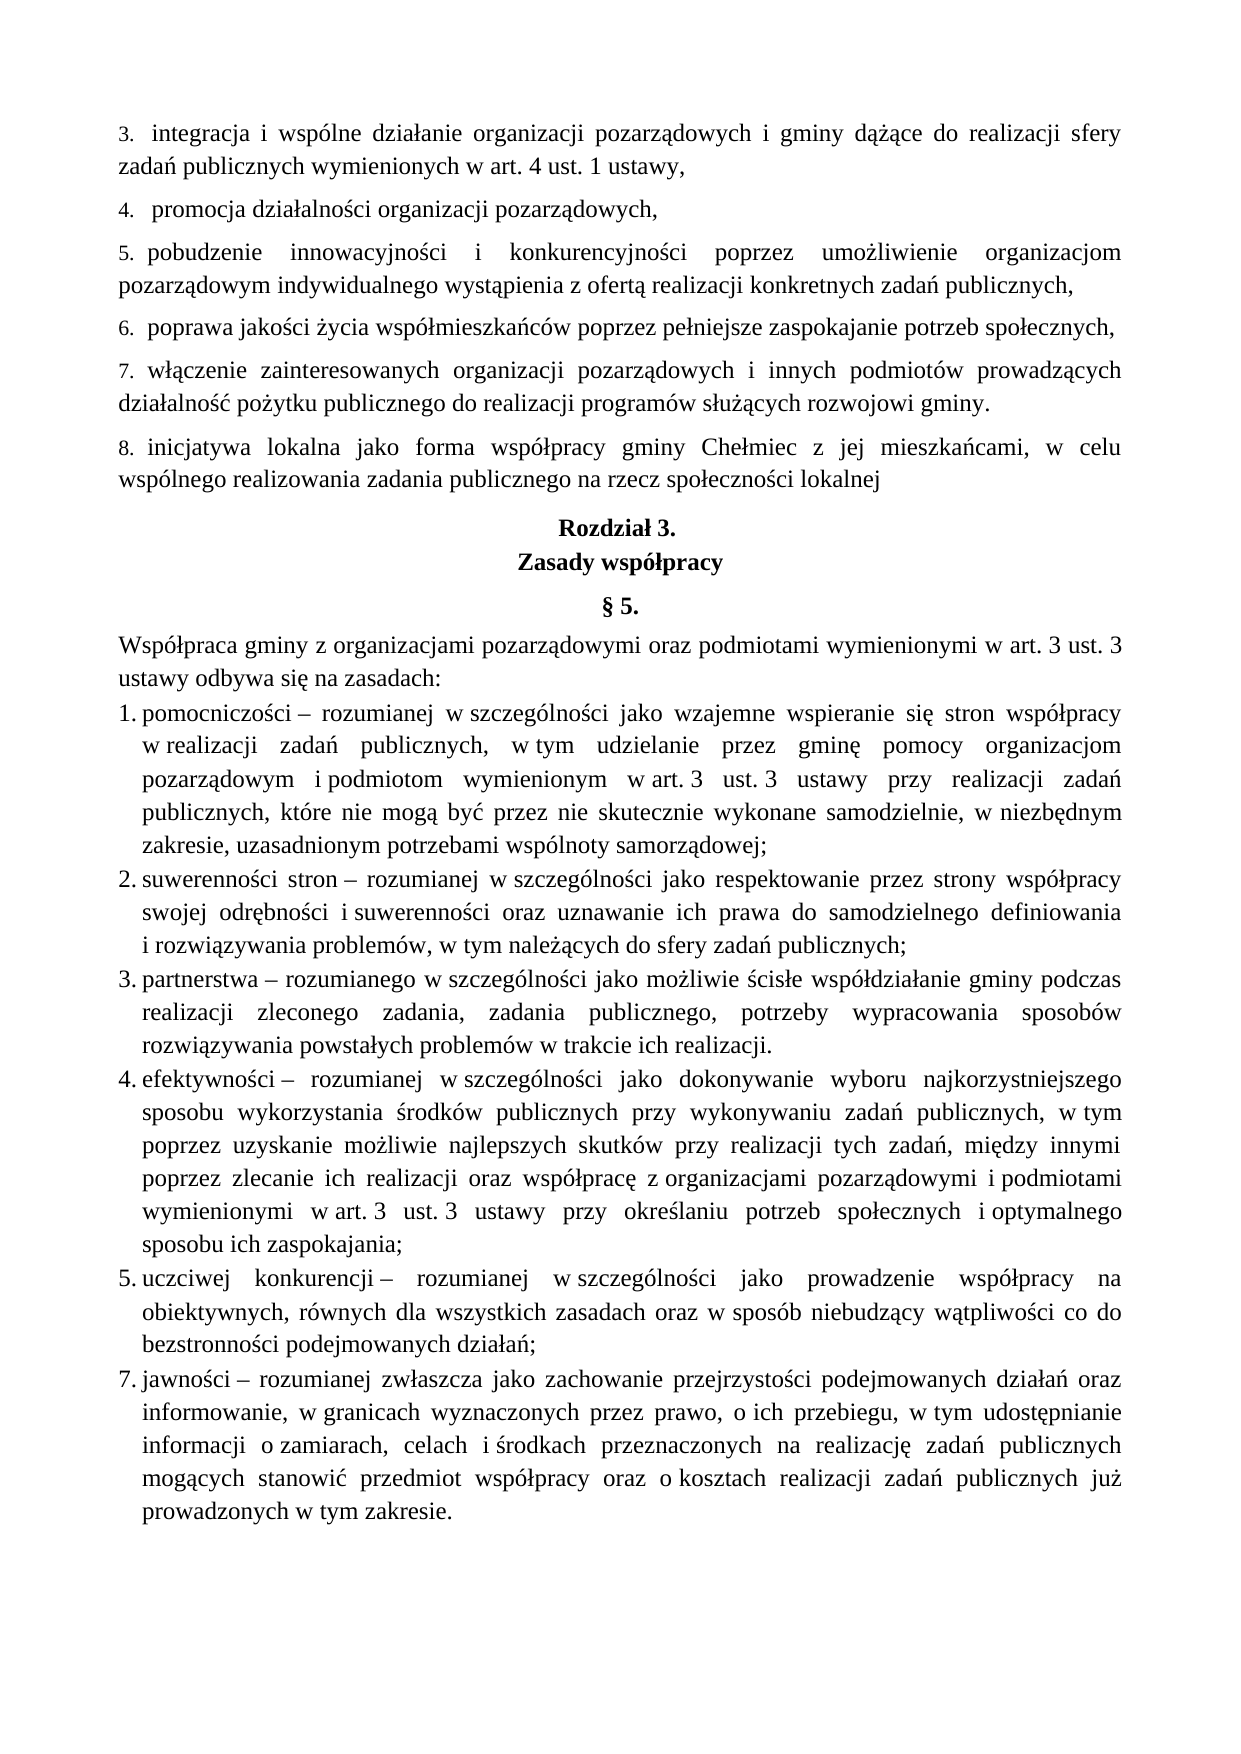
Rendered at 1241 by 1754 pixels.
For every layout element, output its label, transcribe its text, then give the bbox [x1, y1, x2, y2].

list inicjatywa lokalna jako forma współpracy gminy Chełmiec z jej mieszkańcami, w celu wspólnego realizowania zadania publicznego na rzecz społeczności lokalnej [118, 432, 1122, 493]
text 4. efektywności – rozumianej w szczególności jako dokonywanie wyboru najkorzystniejszego sposobu wykorzystania środków publicznych przy wykonywaniu zadań publicznych, w tym poprzez uzyskanie możliwie najlepszych skutków przy realizacji tych zadań, między innymi poprzez zlecanie ich realizacji oraz współpracę z organizacjami pozarządowymi i podmiotami wymienionymi w art. 3 ust. 3 ustawy przy określaniu potrzeb społecznych i optymalnego sposobu ich zaspokajania; [118, 1064, 1122, 1258]
text 7. jawności – rozumianej zwłaszcza jako zachowanie przejrzystości podejmowanych działań oraz informowanie, w granicach wyznaczonych przez prawo, o ich przebiegu, w tym udostępnianie informacji o zamiarach, celach i środkach przeznaczonych na realizację zadań publicznych mogących stanowić przedmiot współpracy oraz o kosztach realizacji zadań publicznych już prowadzonych w tym zakresie. [118, 1364, 1122, 1524]
text § 5. [118, 591, 1122, 620]
text 2. suwerenności stron – rozumianej w szczególności jako respektowanie przez strony współpracy swojej odrębności i suwerenności oraz uznawanie ich prawa do samodzielnego definiowania i rozwiązywania problemów, w tym należących do sfery zadań publicznych; [118, 864, 1122, 959]
text 1. pomocniczości – rozumianej w szczególności jako wzajemne wspieranie się stron współpracy w realizacji zadań publicznych, w tym udzielanie przez gminę pomocy organizacjom pozarządowym i podmiotom wymienionym w art. 3 ust. 3 ustawy przy realizacji zadań publicznych, które nie mogą być przez nie skutecznie wykonane samodzielnie, w niezbędnym zakresie, uzasadnionym potrzebami wspólnoty samorządowej; [118, 698, 1122, 858]
list pobudzenie innowacyjności i konkurencyjności poprzez umożliwienie organizacjom pozarządowym indywidualnego wystąpienia z ofertą realizacji konkretnych zadań publicznych, [118, 237, 1122, 298]
list promocja działalności organizacji pozarządowych, [118, 194, 1122, 223]
text Rozdział 3. Zasady współpracy [118, 513, 1122, 575]
list poprawa jakości życia współmieszkańców poprzez pełniejsze zaspokajanie potrzeb społecznych, [118, 312, 1122, 341]
text Współpraca gminy z organizacjami pozarządowymi oraz podmiotami wymienionymi w art. 3 ust. 3 ustawy odbywa się na zasadach: [118, 630, 1122, 692]
list włączenie zainteresowanych organizacji pozarządowych i innych podmiotów prowadzących działalność pożytku publicznego do realizacji programów służących rozwojowi gminy. [118, 356, 1122, 417]
text 3. partnerstwa – rozumianego w szczególności jako możliwie ścisłe współdziałanie gminy podczas realizacji zleconego zadania, zadania publicznego, potrzeby wypracowania sposobów rozwiązywania powstałych problemów w trakcie ich realizacji. [118, 964, 1122, 1059]
list integracja i wspólne działanie organizacji pozarządowych i gminy dążące do realizacji sfery zadań publicznych wymienionych w art. 4 ust. 1 ustawy, [118, 118, 1122, 180]
text 5. uczciwej konkurencji – rozumianej w szczególności jako prowadzenie współpracy na obiektywnych, równych dla wszystkich zasadach oraz w sposób niebudzący wątpliwości co do bezstronności podejmowanych działań; [118, 1263, 1122, 1358]
